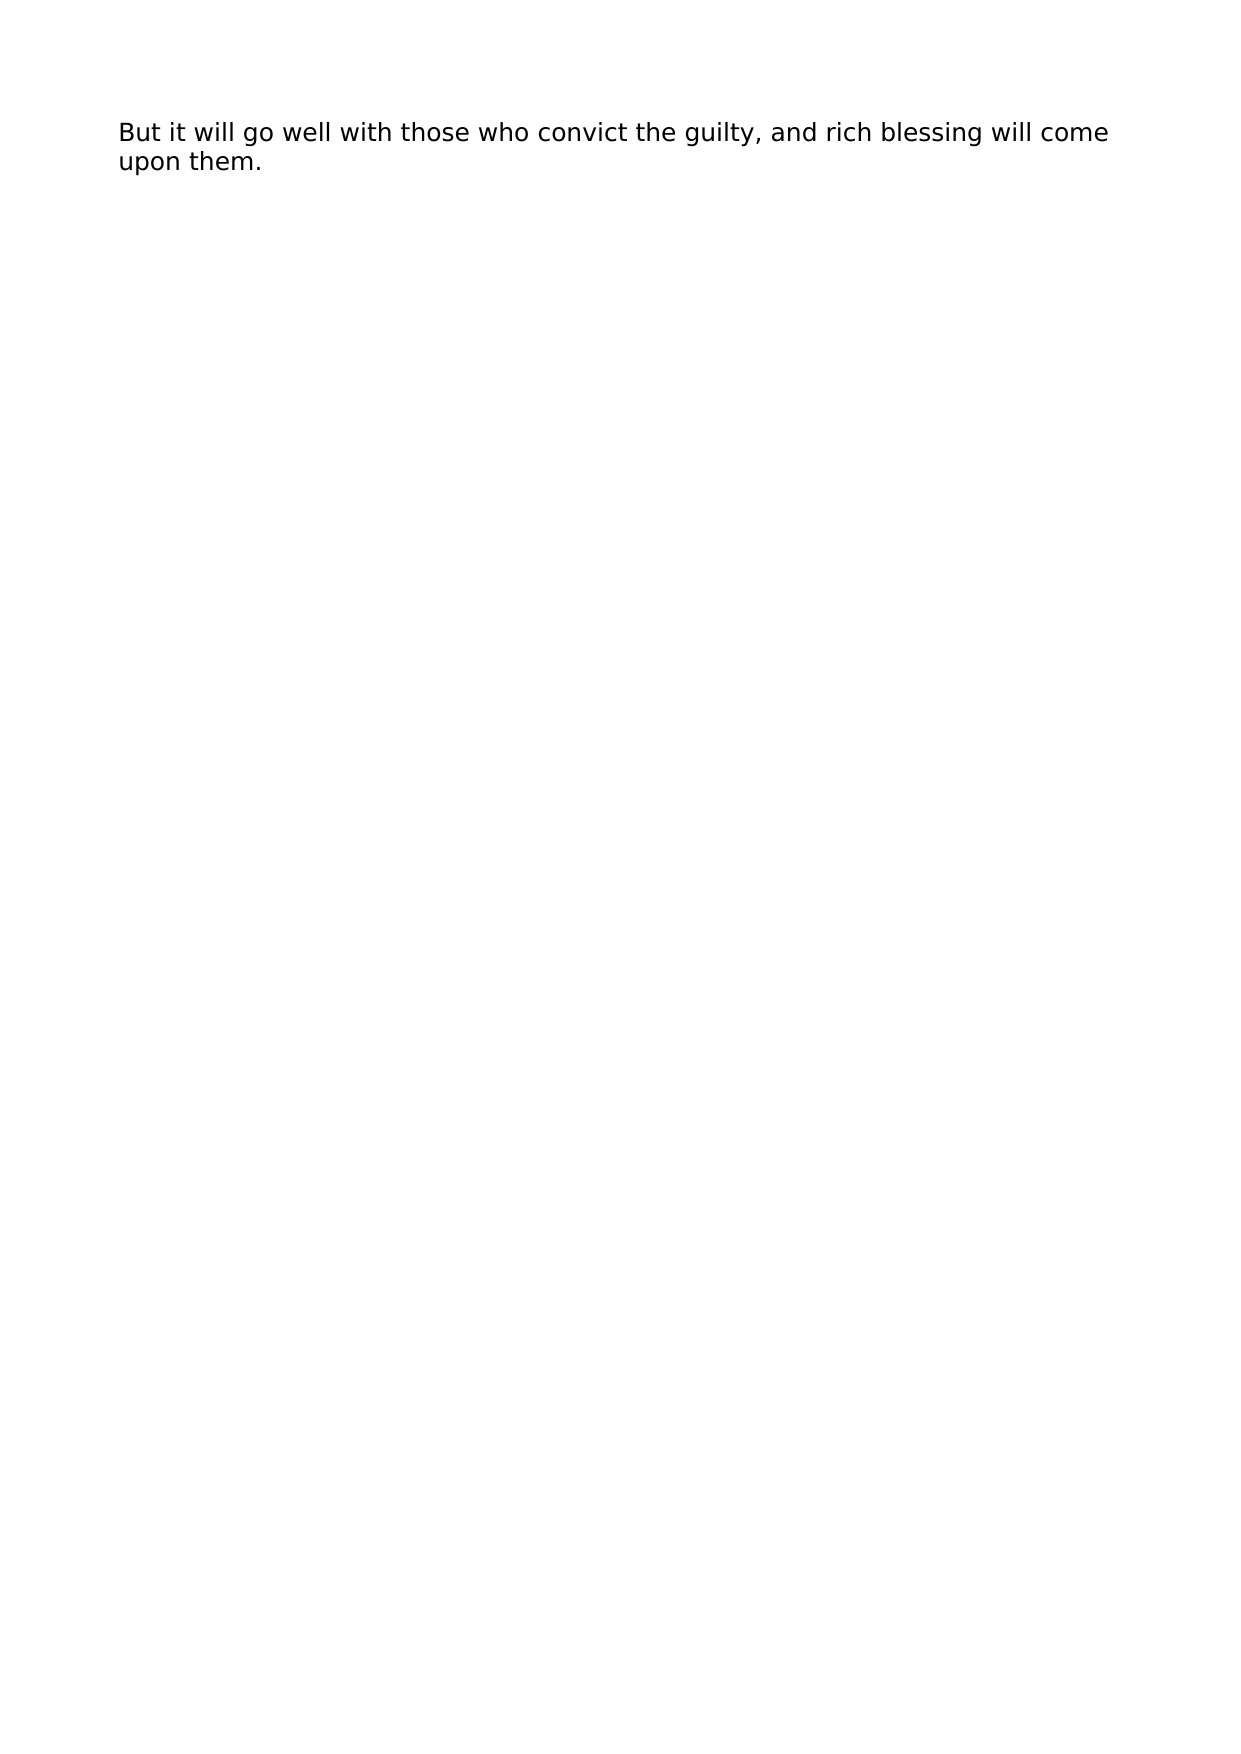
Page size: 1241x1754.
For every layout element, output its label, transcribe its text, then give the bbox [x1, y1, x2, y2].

text But it will go well with those who convict the guilty, and rich blessing will come upon them. [118, 118, 1122, 176]
